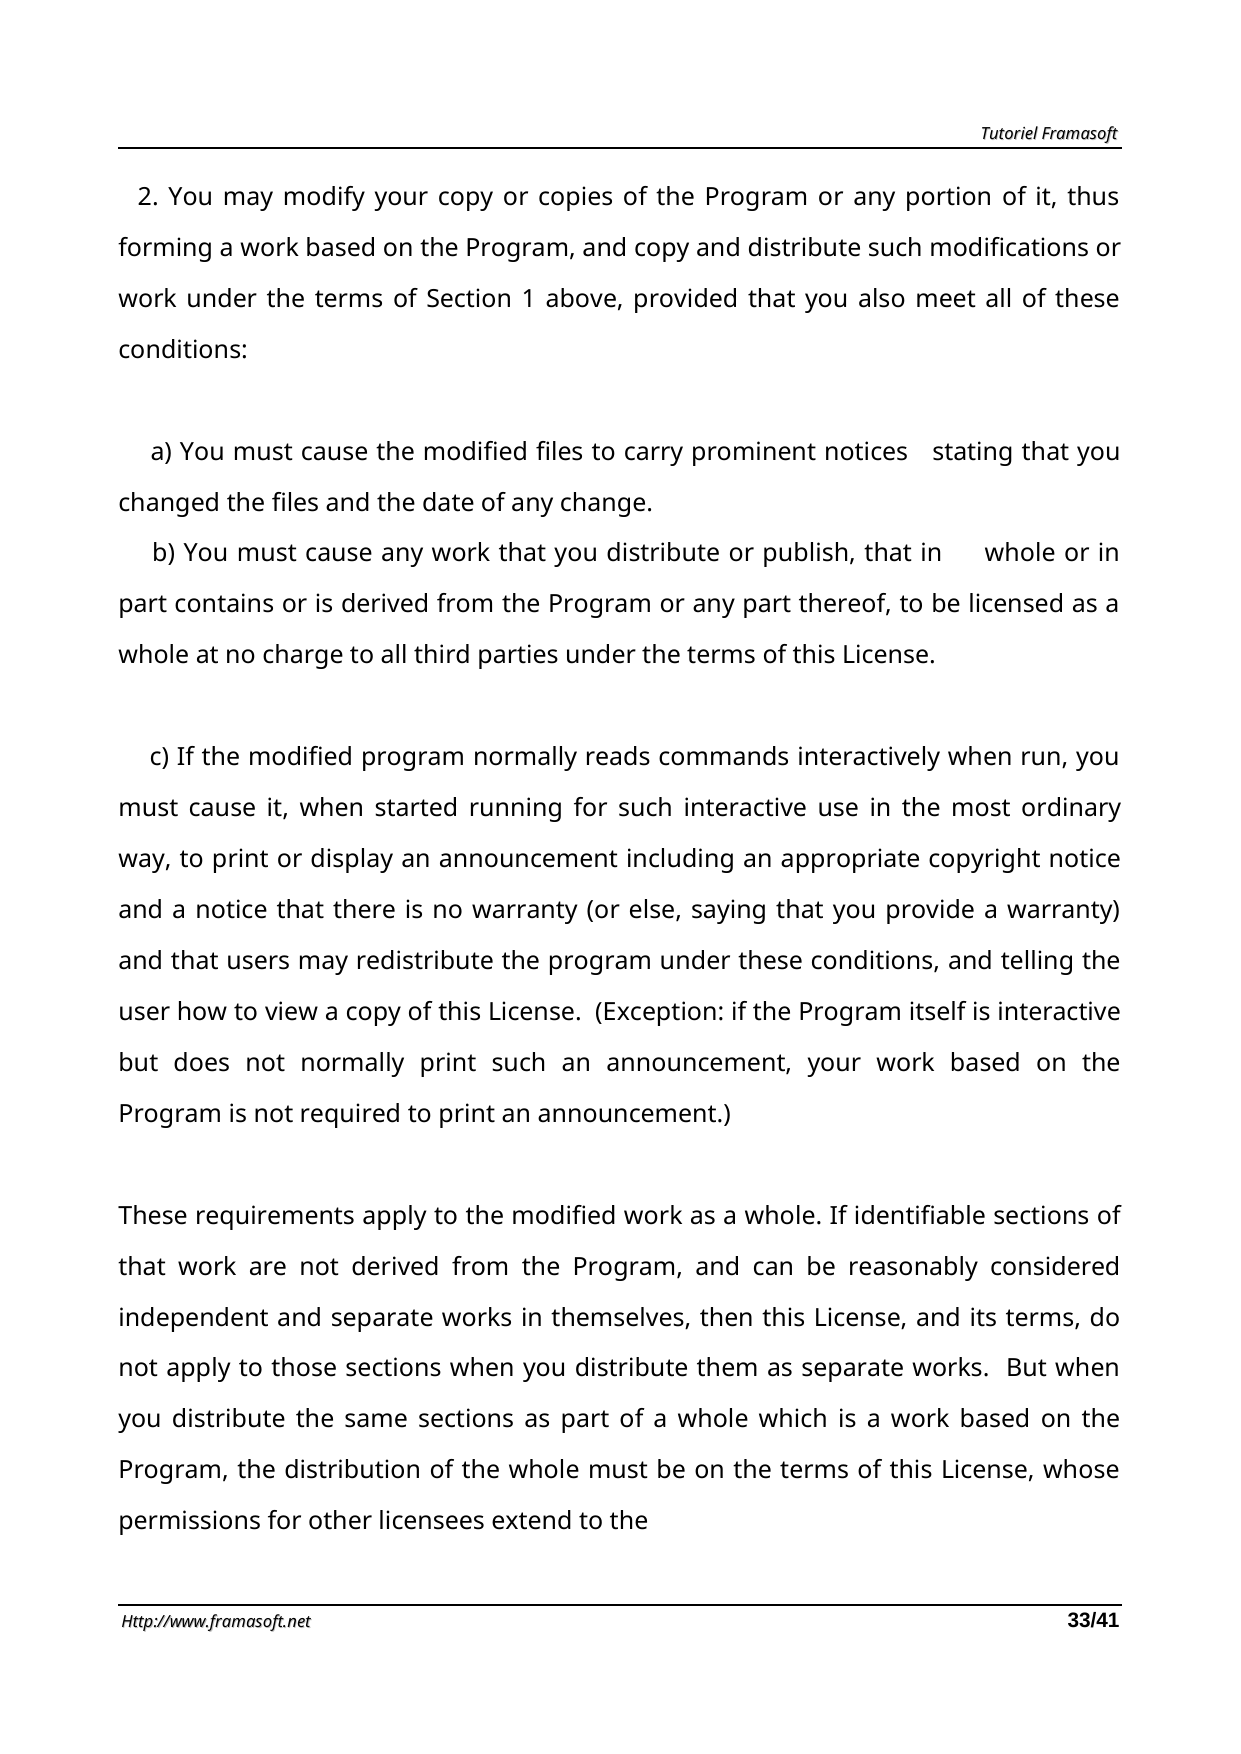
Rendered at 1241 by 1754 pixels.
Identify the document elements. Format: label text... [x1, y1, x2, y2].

text These requirements apply to the modified work as a whole. If identifiable sections of that work are not derived from the Program, and can be reasonably considered independent and separate works in themselves, then this License, and its terms, do not apply to those sections when you distribute them as separate works. But when you distribute the same sections as part of a whole which is a work based on the Program, the distribution of the whole must be on the terms of this License, whose permissions for other licensees extend to the [118, 1197, 1122, 1537]
text c) If the modified program normally reads commands interactively when run, you must cause it, when started running for such interactive use in the most ordinary way, to print or display an announcement including an appropriate copyright notice and a notice that there is no warranty (or else, saying that you provide a warranty) and that users may redistribute the program under these conditions, and telling the user how to view a copy of this License. (Exception: if the Program itself is interactive but does not normally print such an announcement, your work based on the Program is not required to print an announcement.) [118, 739, 1122, 1129]
text a) You must cause the modified files to carry prominent notices stating that you changed the files and the date of any change. [118, 433, 1122, 518]
text b) You must cause any work that you distribute or publish, that in whole or in part contains or is derived from the Program or any part thereof, to be licensed as a whole at no charge to all third parties under the terms of this License. [118, 535, 1122, 671]
text 2. You may modify your copy or copies of the Program or any portion of it, thus forming a work based on the Program, and copy and distribute such modifications or work under the terms of Section 1 above, provided that you also meet all of these conditions: [118, 178, 1122, 365]
